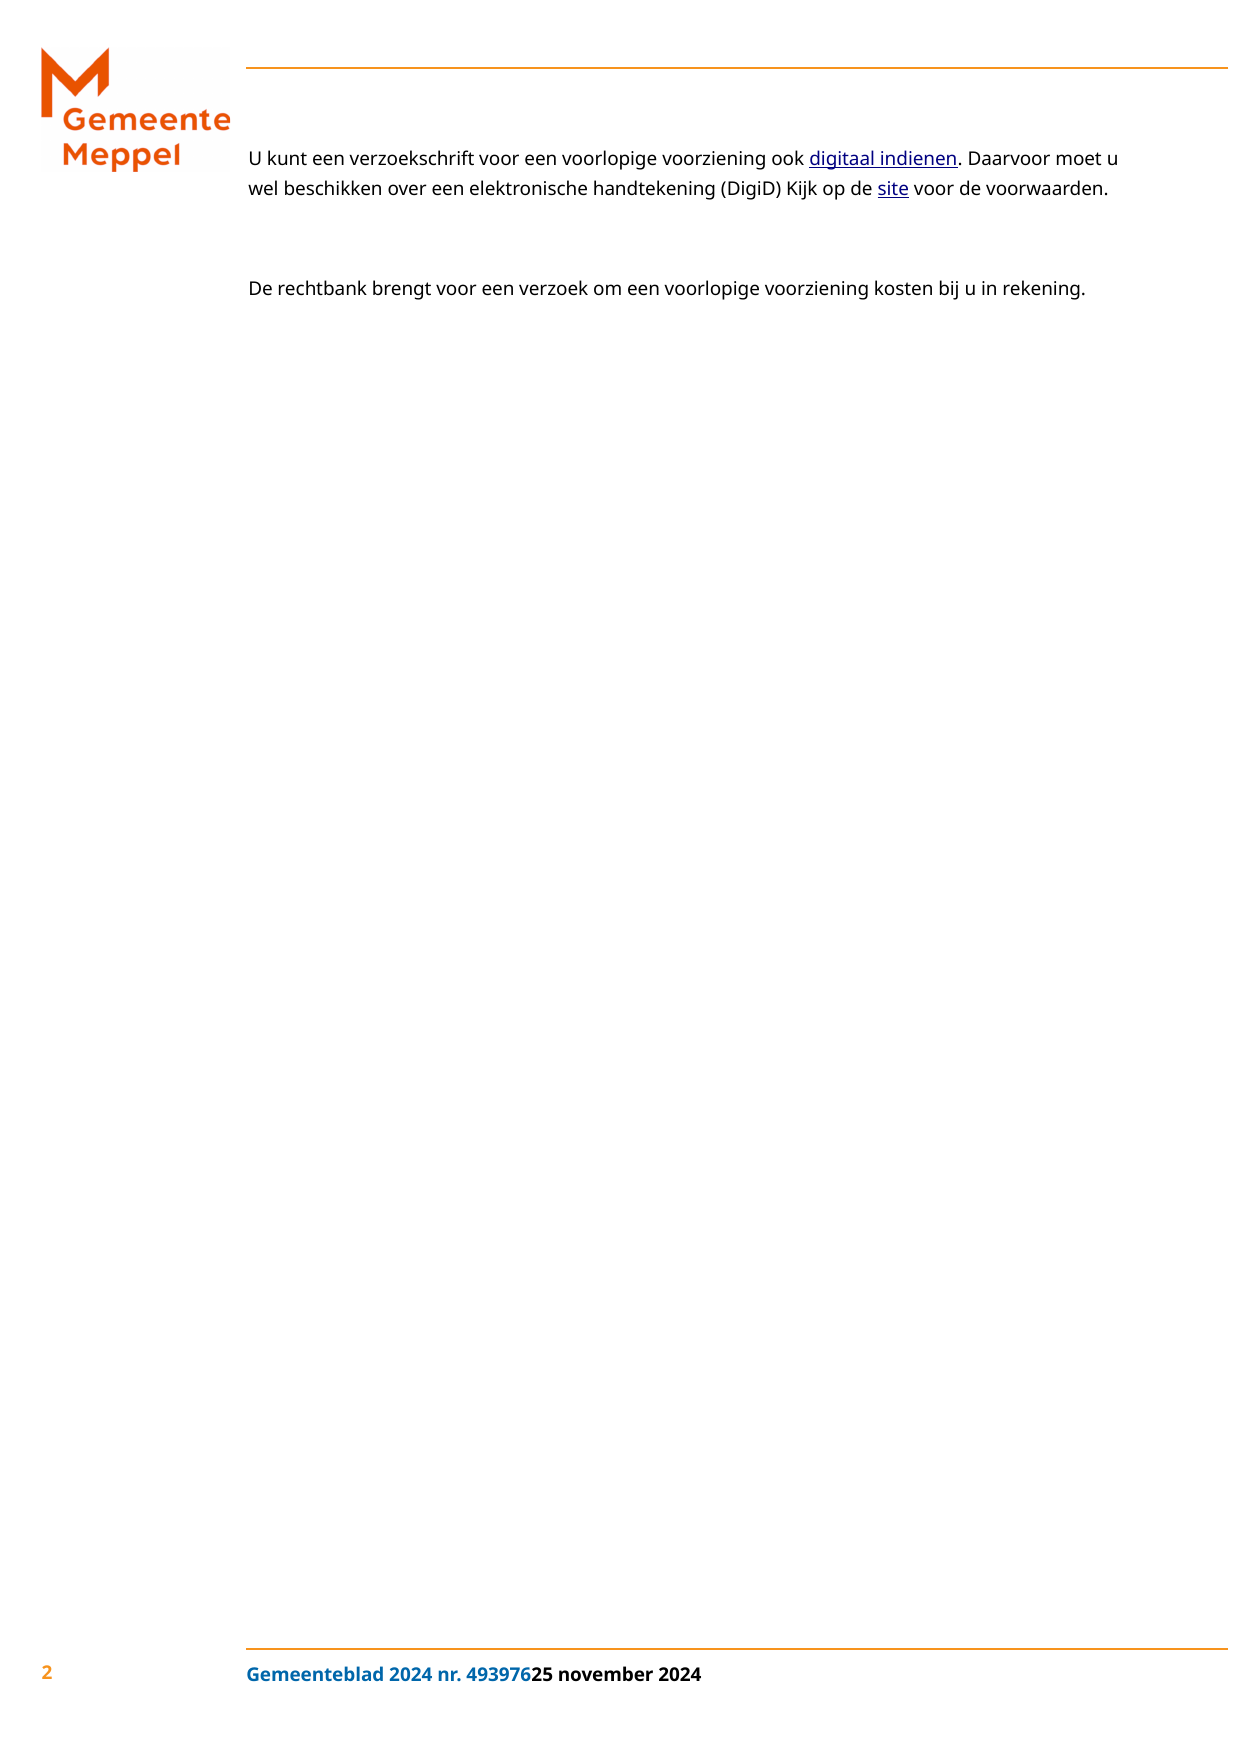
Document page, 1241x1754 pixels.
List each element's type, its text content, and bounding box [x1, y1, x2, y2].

text De rechtbank brengt voor een verzoek om een voorlopige voorziening kosten bij u in rekening. [248, 276, 1152, 301]
picture [41, 47, 231, 172]
text U kunt een verzoekschrift voor een voorlopige voorziening ook digitaal indienen. Daarvoor moet u wel beschikken over een elektronische handtekening (DigiD) Kijk op de site voor de voorwaarden. [248, 145, 1152, 201]
